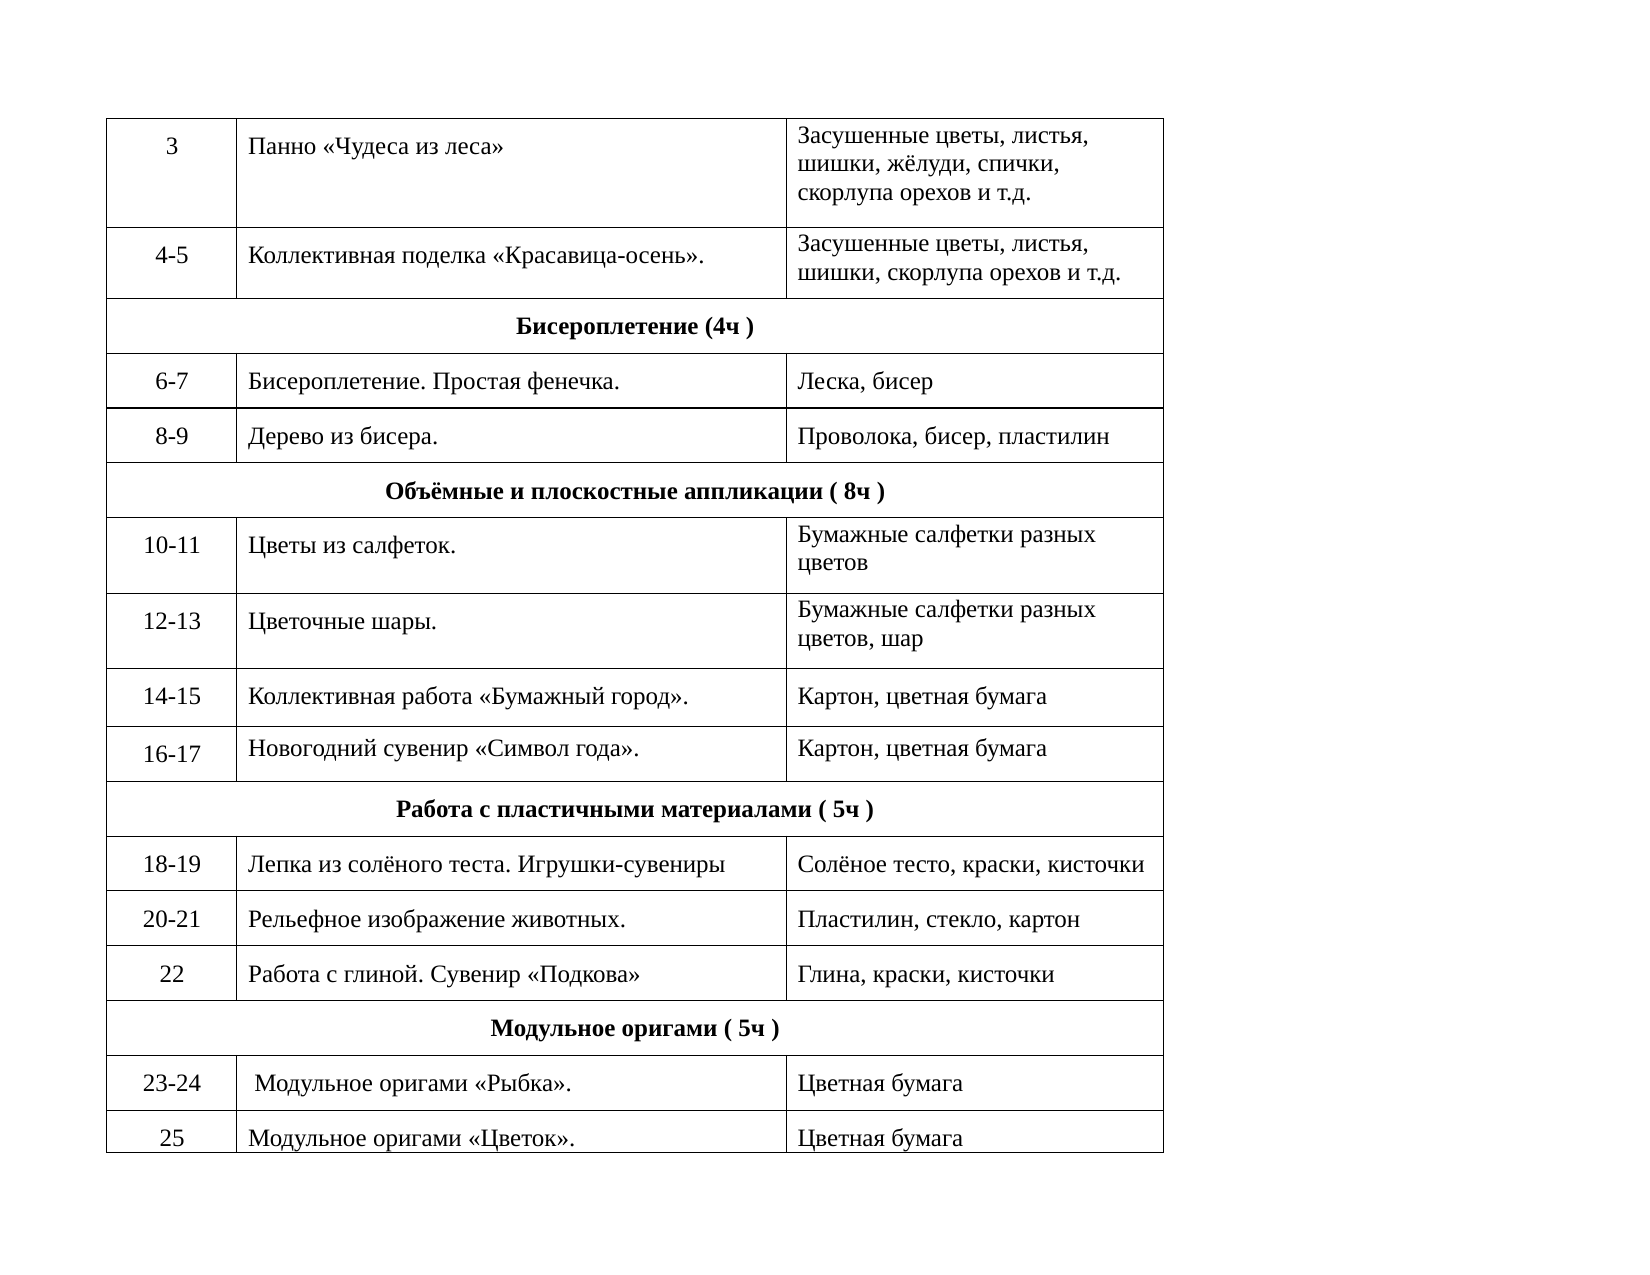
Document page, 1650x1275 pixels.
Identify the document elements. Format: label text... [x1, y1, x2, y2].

table_cell Модульное оригами «Цветок». [237, 1111, 786, 1152]
table_cell Солёное тесто, краски, кисточки [787, 837, 1163, 890]
table_cell Пластилин, стекло, картон [787, 891, 1163, 945]
table_cell Проволока, бисер, пластилин [787, 409, 1163, 462]
table_cell 4-5 [107, 228, 236, 298]
table_cell Бумажные салфетки разных цветов, шар [787, 594, 1163, 668]
table_cell 16-17 [107, 727, 236, 781]
table_cell Дерево из бисера. [237, 409, 786, 462]
table_cell Цветы из салфеток. [237, 518, 786, 593]
table_cell 12-13 [107, 594, 236, 668]
table_cell Бисероплетение (4ч ) [107, 299, 1163, 353]
table_cell Лепка из солёного теста. Игрушки-сувениры [237, 837, 786, 890]
table_cell Панно «Чудеса из леса» [237, 119, 786, 227]
table_cell 10-11 [107, 518, 236, 593]
table_cell Засушенные цветы, листья, шишки, жёлуди, спички, скорлупа орехов и т.д. [787, 119, 1163, 227]
table_cell Работа с пластичными материалами ( 5ч ) [107, 782, 1163, 836]
table_cell Рельефное изображение животных. [237, 891, 786, 945]
table_cell Бумажные салфетки разных цветов [787, 518, 1163, 593]
table_cell 23-24 [107, 1056, 236, 1109]
table_cell Модульное оригами ( 5ч ) [107, 1001, 1163, 1055]
table_cell 25 [107, 1111, 236, 1152]
table_cell 14-15 [107, 669, 236, 726]
table_cell 18-19 [107, 837, 236, 890]
table_cell 20-21 [107, 891, 236, 945]
table_cell Объёмные и плоскостные аппликации ( 8ч ) [107, 463, 1163, 517]
table_cell Работа с глиной. Сувенир «Подкова» [237, 946, 786, 1000]
table_cell Коллективная поделка «Красавица-осень». [237, 228, 786, 298]
table_cell Модульное оригами «Рыбка». [237, 1056, 786, 1109]
table_cell 6-7 [107, 354, 236, 407]
table_cell Коллективная работа «Бумажный город». [237, 669, 786, 726]
table_cell Глина, краски, кисточки [787, 946, 1163, 1000]
table_cell Бисероплетение. Простая фенечка. [237, 354, 786, 407]
table_cell Картон, цветная бумага [787, 669, 1163, 726]
table_cell Картон, цветная бумага [787, 727, 1163, 781]
table_cell Засушенные цветы, листья, шишки, скорлупа орехов и т.д. [787, 228, 1163, 298]
table_cell 3 [107, 119, 236, 227]
table_cell Цветная бумага [787, 1056, 1163, 1109]
table_cell Цветочные шары. [237, 594, 786, 668]
table_cell Леска, бисер [787, 354, 1163, 407]
table_cell Новогодний сувенир «Символ года». [237, 727, 786, 781]
table_cell 22 [107, 946, 236, 1000]
table_cell Цветная бумага [787, 1111, 1163, 1152]
table_cell 8-9 [107, 409, 236, 462]
